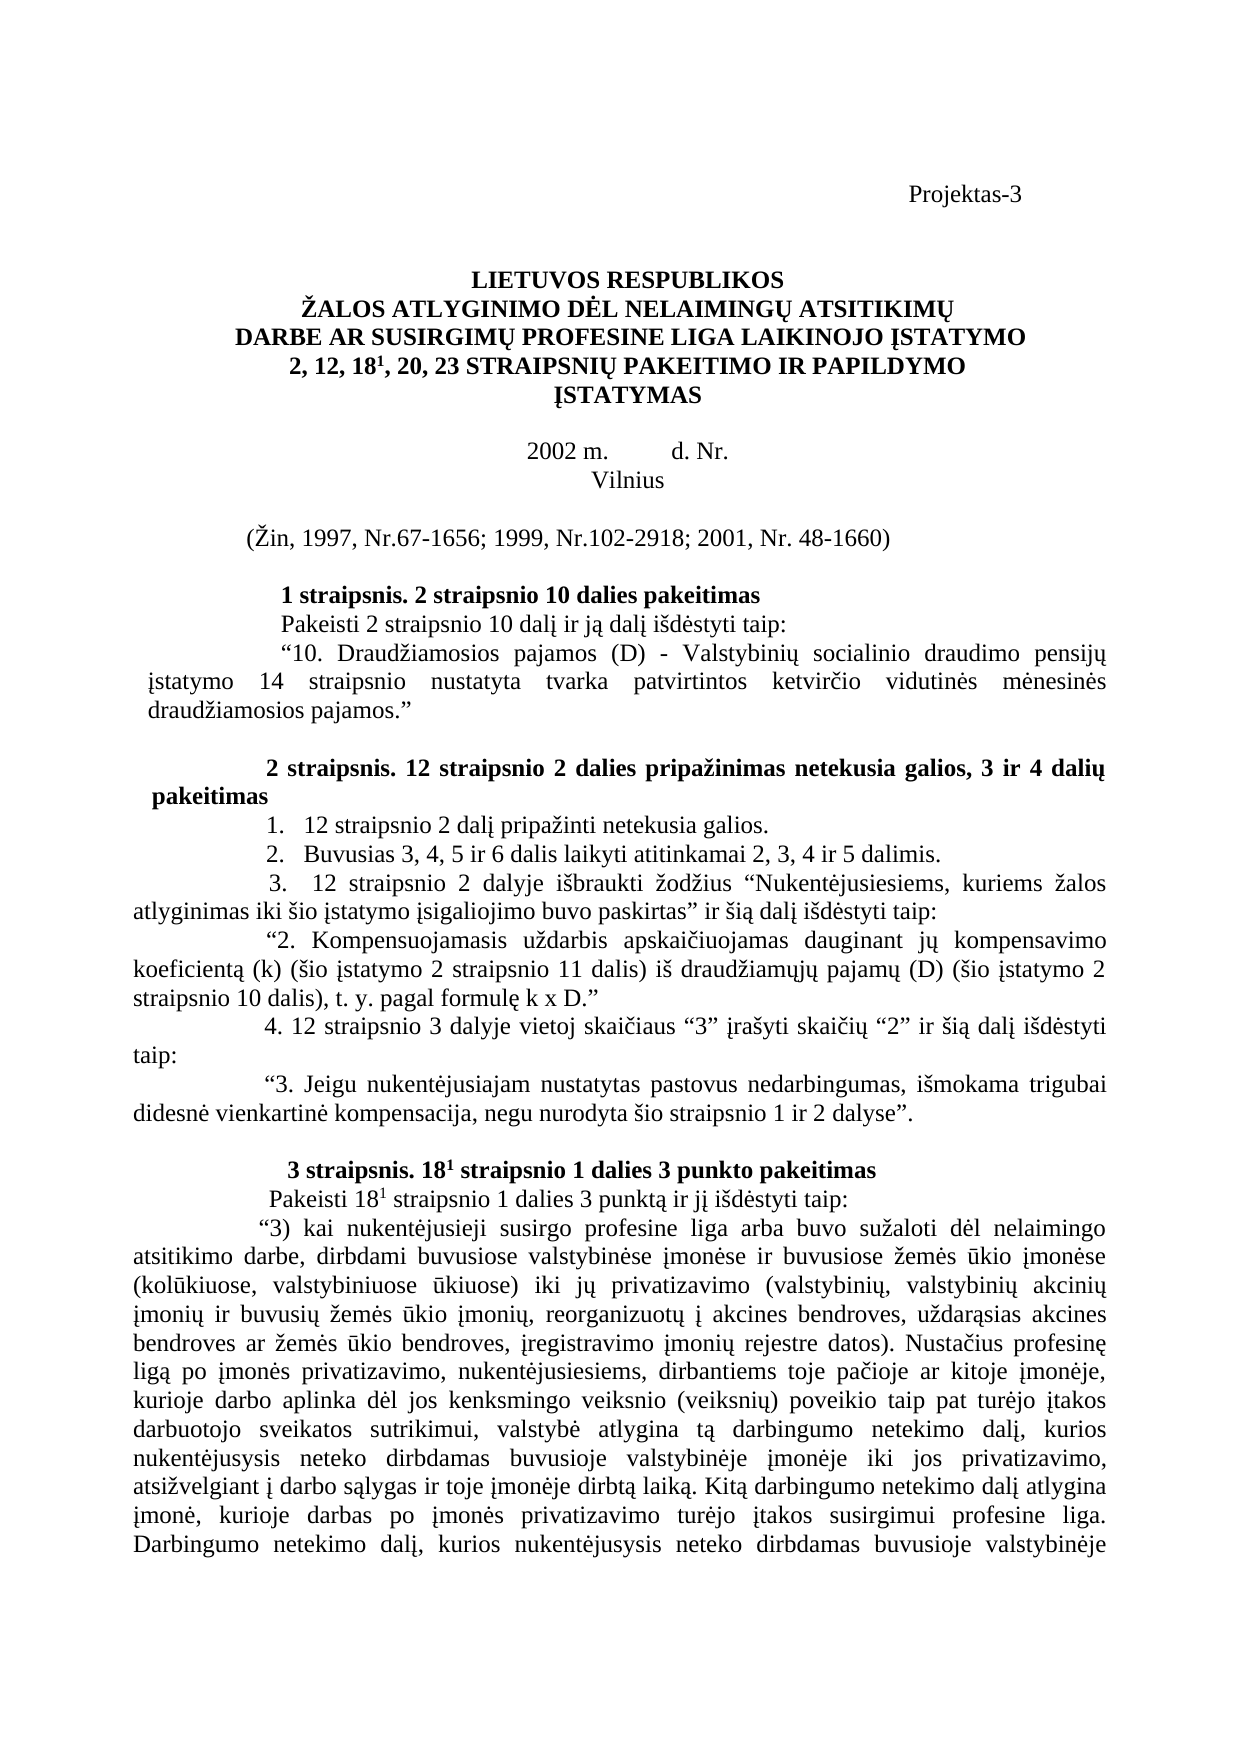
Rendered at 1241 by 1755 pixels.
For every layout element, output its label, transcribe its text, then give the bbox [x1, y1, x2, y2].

text 4. 12 straipsnio 3 dalyje vietoj skaičiaus “3” įrašyti skaičių “2” ir šią dalį išdėstyti taip: [133, 1011, 1107, 1069]
text ŽALOS ATLYGINIMO DĖL NELAIMINGŲ ATSITIKIMŲ [148, 294, 1107, 322]
text LIETUVOS RESPUBLIKOS [148, 265, 1107, 294]
text Pakeisti 181 straipsnio 1 dalies 3 punktą ir jį išdėstyti taip: [133, 1184, 1107, 1213]
text 2 straipsnis. 12 straipsnio 2 dalies pripažinimas netekusia galios, 3 ir 4 dalių pakeitimas [152, 753, 1107, 810]
text DARBE AR SUSIRGIMŲ PROFESINE LIGA LAIKINOJO ĮSTATYMO [148, 322, 1107, 351]
text 2. Buvusias 3, 4, 5 ir 6 dalis laikyti atitinkamai 2, 3, 4 ir 5 dalimis. [266, 839, 1107, 868]
text “3) kai nukentėjusieji susirgo profesine liga arba buvo sužaloti dėl nelaimingo atsitikimo darbe, dirbdami buvusiose valstybinėse įmonėse ir buvusiose žemės ūkio įmonėse (kolūkiuose, valstybiniuose ūkiuose) iki jų privatizavimo (valstybinių, valstybinių akcinių įmonių ir buvusių žemės ūkio įmonių, reorganizuotų į akcines bendroves, uždarąsias akcines bendroves ar žemės ūkio bendroves, įregistravimo įmonių rejestre datos). Nustačius profesinę ligą po įmonės privatizavimo, nukentėjusiesiems, dirbantiems toje pačioje ar kitoje įmonėje, kurioje darbo aplinka dėl jos kenksmingo veiksnio (veiksnių) poveikio taip pat turėjo įtakos darbuotojo sveikatos sutrikimui, valstybė atlygina tą darbingumo netekimo dalį, kurios nukentėjusysis neteko dirbdamas buvusioje valstybinėje įmonėje iki jos privatizavimo, atsižvelgiant į darbo sąlygas ir toje įmonėje dirbtą laiką. Kitą darbingumo netekimo dalį atlygina įmonė, kurioje darbas po įmonės privatizavimo turėjo įtakos susirgimui profesine liga. Darbingumo netekimo dalį, kurios nukentėjusysis neteko dirbdamas buvusioje valstybinėje [133, 1213, 1107, 1558]
text “10. Draudžiamosios pajamos (D) - Valstybinių socialinio draudimo pensijų įstatymo 14 straipsnio nustatyta tvarka patvirtintos ketvirčio vidutinės mėnesinės draudžiamosios pajamos.” [148, 638, 1107, 724]
text Projektas-3 [148, 179, 1107, 207]
text 3 straipsnis. 181 straipsnio 1 dalies 3 punkto pakeitimas [148, 1155, 1107, 1184]
text “2. Kompensuojamasis uždarbis apskaičiuojamas dauginant jų kompensavimo koeficientą (k) (šio įstatymo 2 straipsnio 11 dalis) iš draudžiamųjų pajamų (D) (šio įstatymo 2 straipsnio 10 dalis), t. y. pagal formulę k x D.” [133, 925, 1107, 1011]
text Pakeisti 2 straipsnio 10 dalį ir ją dalį išdėstyti taip: [148, 609, 1107, 638]
text Vilnius [148, 465, 1107, 494]
text “3. Jeigu nukentėjusiajam nustatytas pastovus nedarbingumas, išmokama trigubai didesnė vienkartinė kompensacija, negu nurodyta šio straipsnio 1 ir 2 dalyse”. [133, 1069, 1107, 1126]
text 2002 m. d. Nr. [148, 436, 1107, 465]
text 1 straipsnis. 2 straipsnio 10 dalies pakeitimas [148, 580, 1107, 609]
text ĮSTATYMAS [148, 380, 1107, 409]
text (Žin, 1997, Nr.67-1656; 1999, Nr.102-2918; 2001, Nr. 48-1660) [148, 523, 1107, 551]
text 1. 12 straipsnio 2 dalį pripažinti netekusia galios. [266, 810, 1107, 839]
text 3. 12 straipsnio 2 dalyje išbraukti žodžius “Nukentėjusiesiems, kuriems žalos atlyginimas iki šio įstatymo įsigaliojimo buvo paskirtas” ir šią dalį išdėstyti taip: [133, 868, 1107, 925]
text 2, 12, 181, 20, 23 STRAIPSNIŲ PAKEITIMO IR PAPILDYMO [148, 351, 1107, 380]
